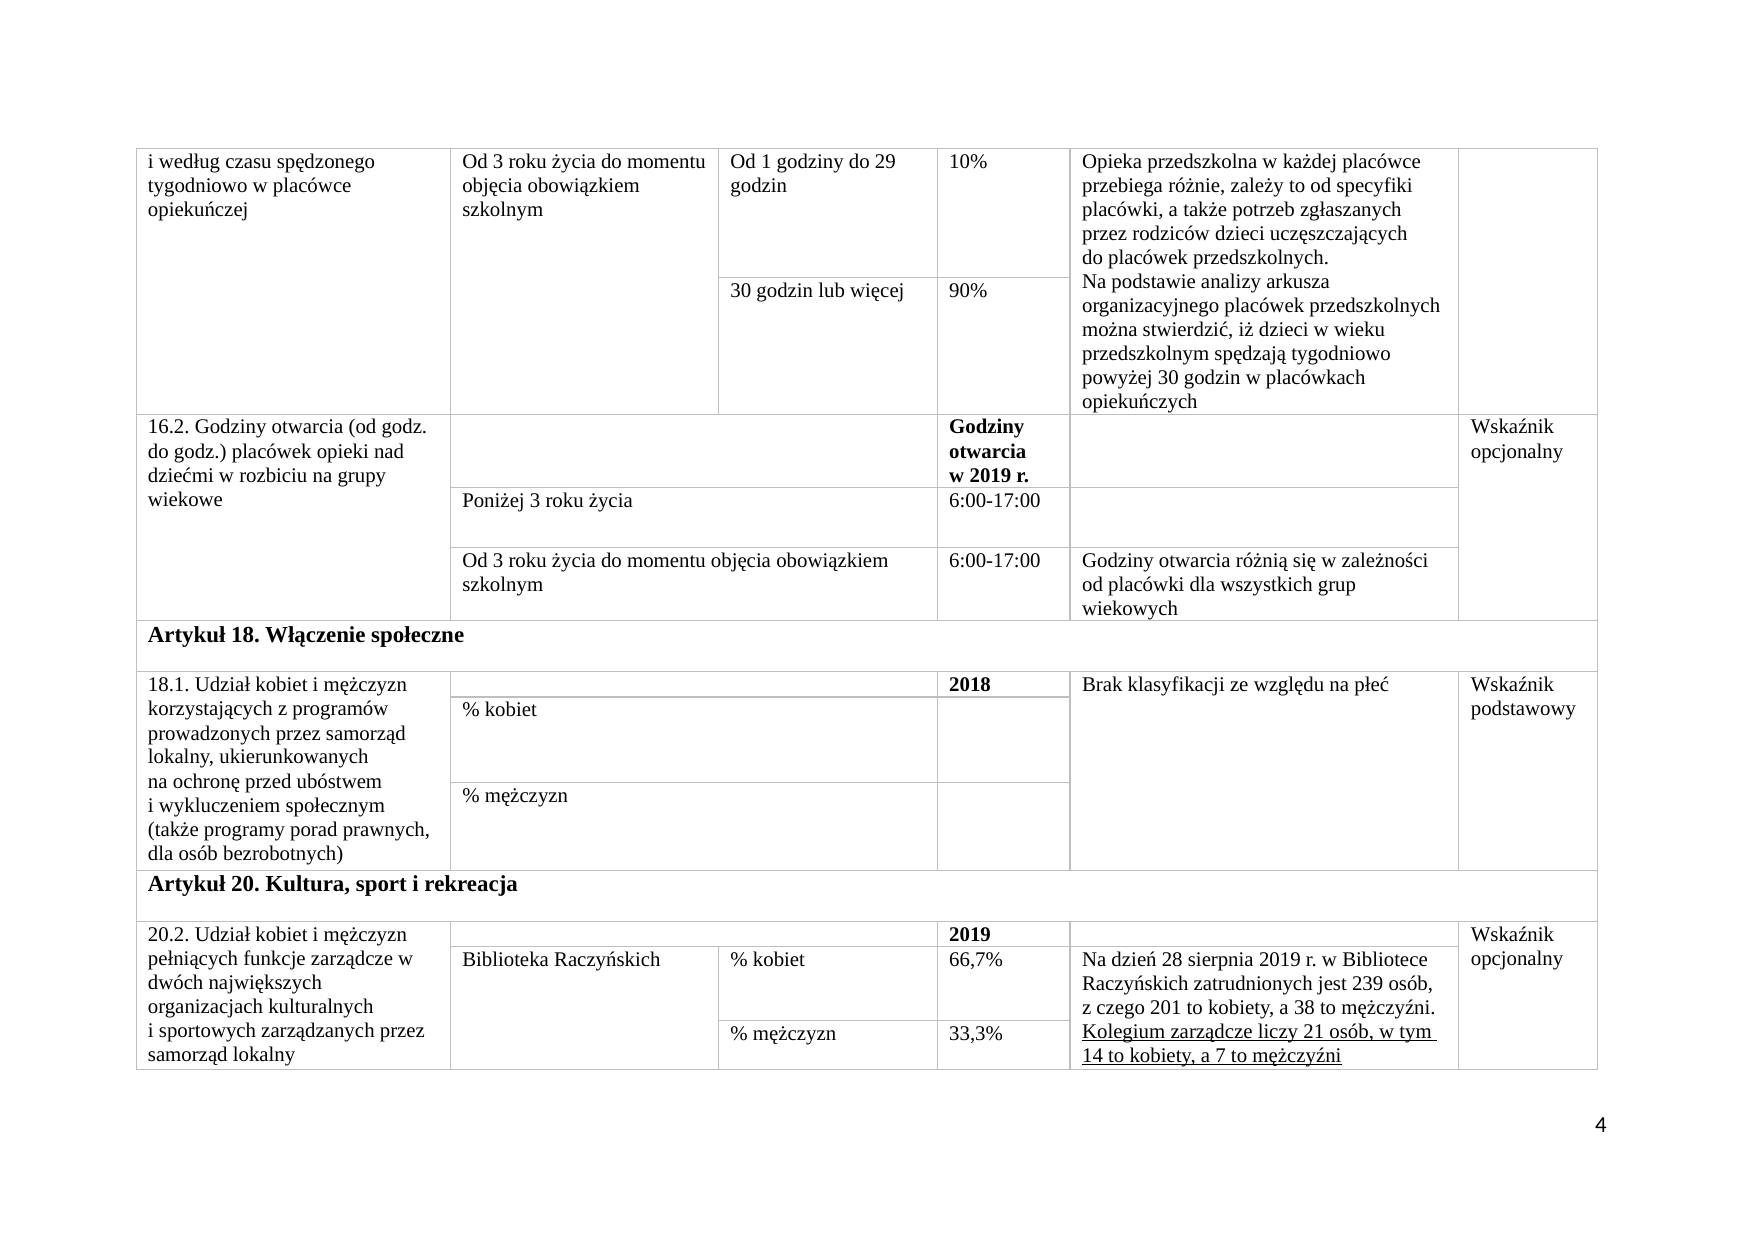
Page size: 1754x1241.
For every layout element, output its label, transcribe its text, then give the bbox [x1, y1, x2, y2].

table_cell [1071, 488, 1458, 547]
table_cell 20.2. Udział kobiet i mężczyzn pełniących funkcje zarządcze w dwóch największych organizacjach kulturalnych i sportowych zarządzanych przez samorząd lokalny [137, 922, 450, 1069]
table_cell Od 3 roku życia do momentu objęcia obowiązkiem szkolnym [451, 149, 718, 413]
table_cell Wskaźnik podstawowy [1459, 672, 1597, 869]
table_cell % mężczyzn [451, 783, 937, 869]
table_cell i według czasu spędzonego tygodniowo w placówce opiekuńczej [137, 149, 450, 413]
table_cell Wskaźnik opcjonalny [1459, 922, 1597, 1069]
table_cell Od 1 godziny do 29 godzin [719, 149, 937, 277]
table_cell Artykuł 18. Włączenie społeczne [137, 621, 1597, 671]
table_cell [938, 698, 1069, 782]
table_cell [451, 672, 937, 696]
table_cell Poniżej 3 roku życia [451, 488, 937, 547]
table_cell Na dzień 28 sierpnia 2019 r. w Bibliotece Raczyńskich zatrudnionych jest 239 osób, z czego 201 to kobiety, a 38 to mężczyźni. Kolegium zarządcze liczy 21 osób, w tym 14 to kobiety, a 7 to mężczyźni [1071, 947, 1458, 1069]
table_cell 6:00-17:00 [938, 488, 1069, 547]
table_cell 18.1. Udział kobiet i mężczyzn korzystających z programów prowadzonych przez samorząd lokalny, ukierunkowanych na ochronę przed ubóstwem i wykluczeniem społecznym (także programy porad prawnych, dla osób bezrobotnych) [137, 672, 450, 869]
table_cell [1459, 149, 1597, 413]
table_cell [451, 415, 937, 487]
table_cell [938, 783, 1069, 869]
table_cell % kobiet [451, 698, 937, 782]
table_cell Wskaźnik opcjonalny [1459, 415, 1597, 620]
table_cell Brak klasyfikacji ze względu na płeć [1071, 672, 1458, 869]
table_cell 90% [938, 278, 1069, 413]
table_cell 2018 [938, 672, 1069, 696]
table_cell Artykuł 20. Kultura, sport i rekreacja [137, 871, 1597, 921]
table_cell 6:00-17:00 [938, 548, 1069, 620]
table_cell % mężczyzn [719, 1021, 937, 1069]
table_cell Opieka przedszkolna w każdej placówce przebiega różnie, zależy to od specyfiki placówki, a także potrzeb zgłaszanych przez rodziców dzieci uczęszczających do placówek przedszkolnych. Na podstawie analizy arkusza organizacyjnego placówek przedszkolnych można stwierdzić, iż dzieci w wieku przedszkolnym spędzają tygodniowo powyżej 30 godzin w placówkach opiekuńczych [1071, 149, 1458, 413]
table_cell 33,3% [938, 1021, 1069, 1069]
table_cell 10% [938, 149, 1069, 277]
table_cell Od 3 roku życia do momentu objęcia obowiązkiem szkolnym [451, 548, 937, 620]
table_cell 16.2. Godziny otwarcia (od godz. do godz.) placówek opieki nad dziećmi w rozbiciu na grupy wiekowe [137, 415, 450, 620]
table_cell [1071, 922, 1458, 946]
table_cell Godziny otwarcia w 2019 r. [938, 415, 1069, 487]
table_cell [1071, 415, 1458, 487]
table_cell [451, 922, 937, 946]
table_cell Godziny otwarcia różnią się w zależności od placówki dla wszystkich grup wiekowych [1071, 548, 1458, 620]
table_cell 2019 [938, 922, 1069, 946]
table_cell % kobiet [719, 947, 937, 1020]
table_cell Biblioteka Raczyńskich [451, 947, 718, 1069]
table_cell 66,7% [938, 947, 1069, 1020]
table_cell 30 godzin lub więcej [719, 278, 937, 413]
